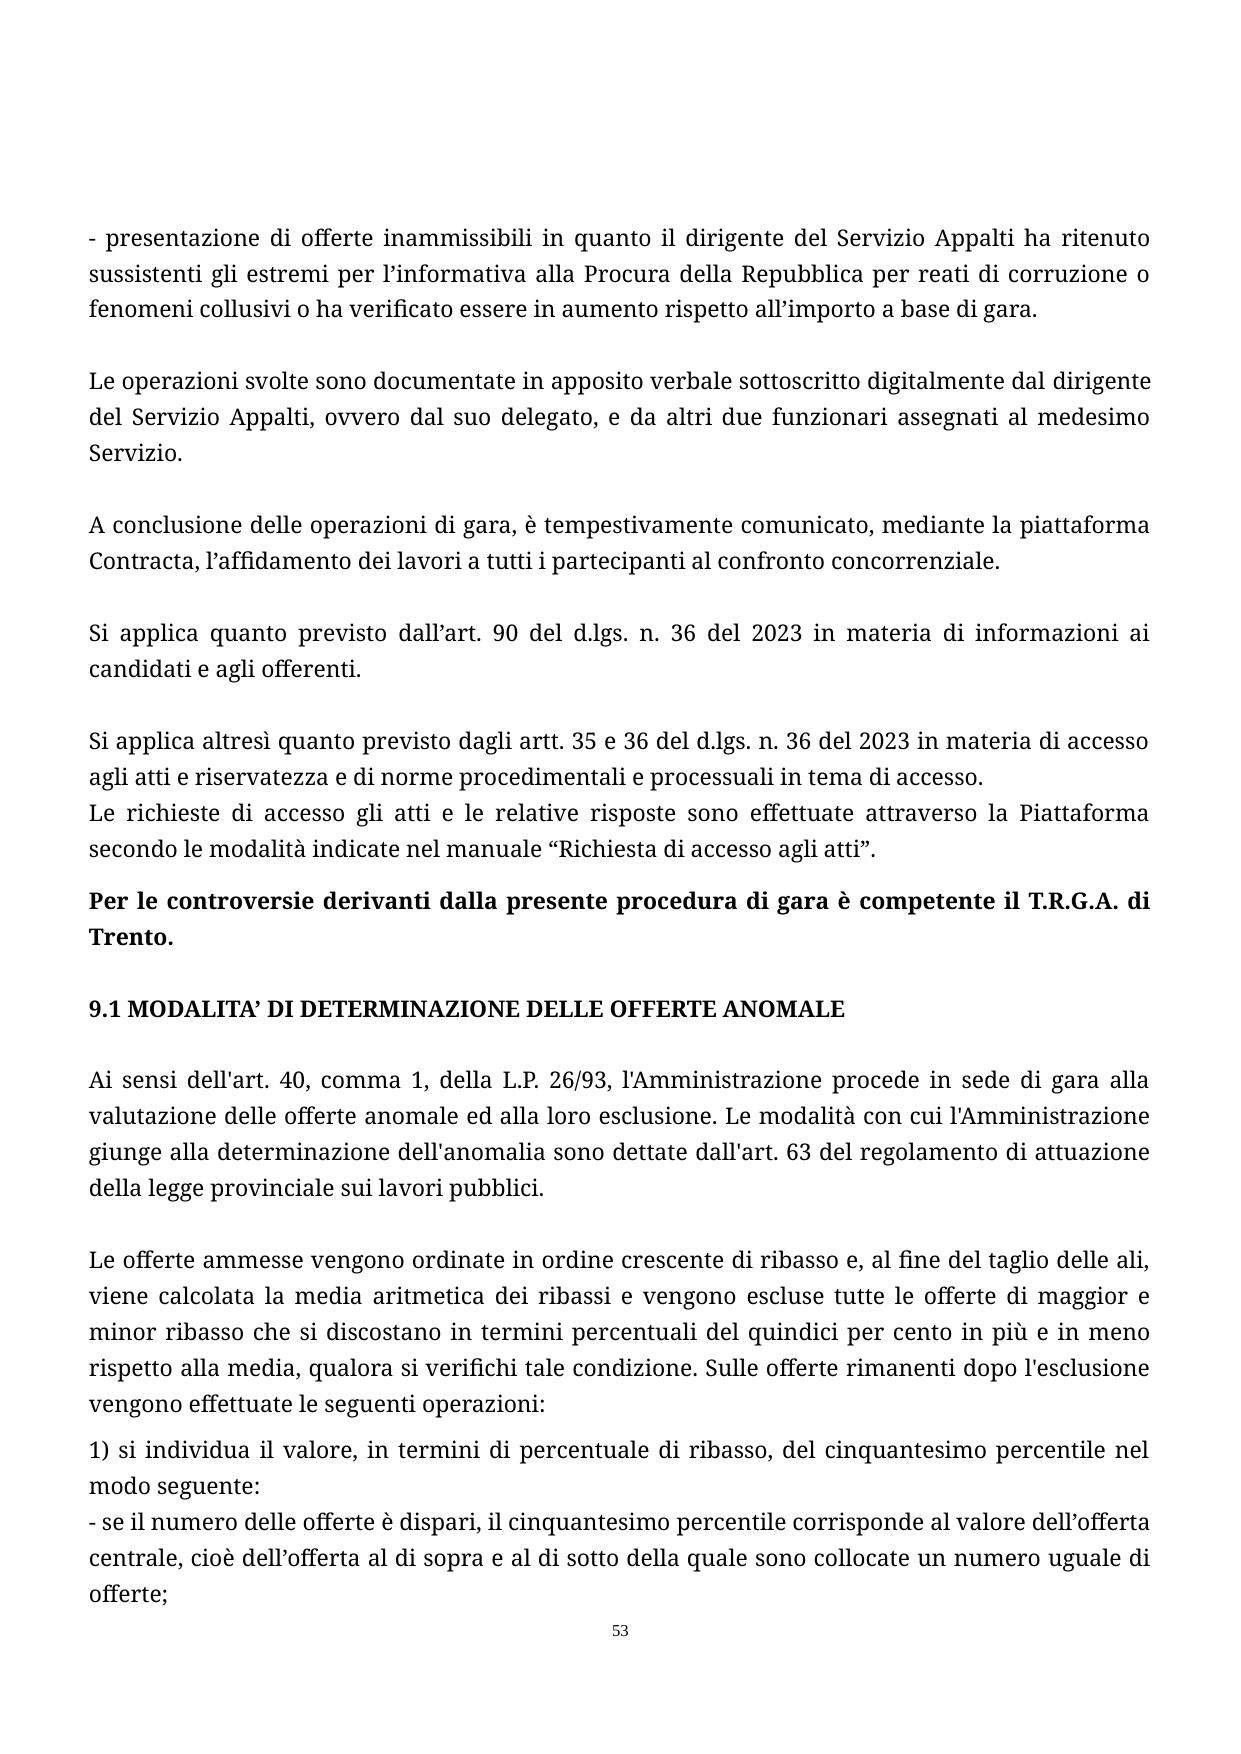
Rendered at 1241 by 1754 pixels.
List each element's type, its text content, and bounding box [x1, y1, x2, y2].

text A conclusione delle operazioni di gara, è tempestivamente comunicato, mediante la piattaforma Contracta, l’affidamento dei lavori a tutti i partecipanti al confronto concorrenziale. [89, 509, 1152, 576]
text Le operazioni svolte sono documentate in apposito verbale sottoscritto digitalmente dal dirigente del Servizio Appalti, ovvero dal suo delegato, e da altri due funzionari assegnati al medesimo Servizio. [89, 365, 1152, 468]
text Le offerte ammesse vengono ordinate in ordine crescente di ribasso e, al fine del taglio delle ali, viene calcolata la media aritmetica dei ribassi e vengono escluse tutte le offerte di maggior e minor ribasso che si discostano in termini percentuali del quindici per cento in più e in meno rispetto alla media, qualora si verifichi tale condizione. Sulle offerte rimanenti dopo l'esclusione vengono effettuate le seguenti operazioni: [89, 1244, 1152, 1419]
text - presentazione di offerte inammissibili in quanto il dirigente del Servizio Appalti ha ritenuto sussistenti gli estremi per l’informativa alla Procura della Repubblica per reati di corruzione o fenomeni collusivi o ha verificato essere in aumento rispetto all’importo a base di gara. [89, 222, 1152, 325]
text Per le controversie derivanti dalla presente procedura di gara è competente il T.R.G.A. di Trento. [89, 885, 1152, 952]
list - se il numero delle offerte è dispari, il cinquantesimo percentile corrisponde al valore dell’offerta centrale, cioè dell’offerta al di sopra e al di sotto della quale sono collocate un numero uguale di offerte; [89, 1506, 1152, 1609]
text Si applica quanto previsto dall’art. 90 del d.lgs. n. 36 del 2023 in materia di informazioni ai candidati e agli offerenti. [89, 617, 1152, 684]
text 9.1 MODALITA’ DI DETERMINAZIONE DELLE OFFERTE ANOMALE [89, 992, 1152, 1024]
list 1) si individua il valore, in termini di percentuale di ribasso, del cinquantesimo percentile nel modo seguente: [89, 1434, 1152, 1501]
text Le richieste di accesso gli atti e le relative risposte sono effettuate attraverso la Piattaforma secondo le modalità indicate nel manuale “Richiesta di accesso agli atti”. [89, 797, 1152, 864]
text Si applica altresì quanto previsto dagli artt. 35 e 36 del d.lgs. n. 36 del 2023 in materia di accesso agli atti e riservatezza e di norme procedimentali e processuali in tema di accesso. [89, 725, 1152, 792]
text Ai sensi dell'art. 40, comma 1, della L.P. 26/93, l'Amministrazione procede in sede di gara alla valutazione delle offerte anomale ed alla loro esclusione. Le modalità con cui l'Amministrazione giunge alla determinazione dell'anomalia sono dettate dall'art. 63 del regolamento di attuazione della legge provinciale sui lavori pubblici. [89, 1064, 1152, 1203]
